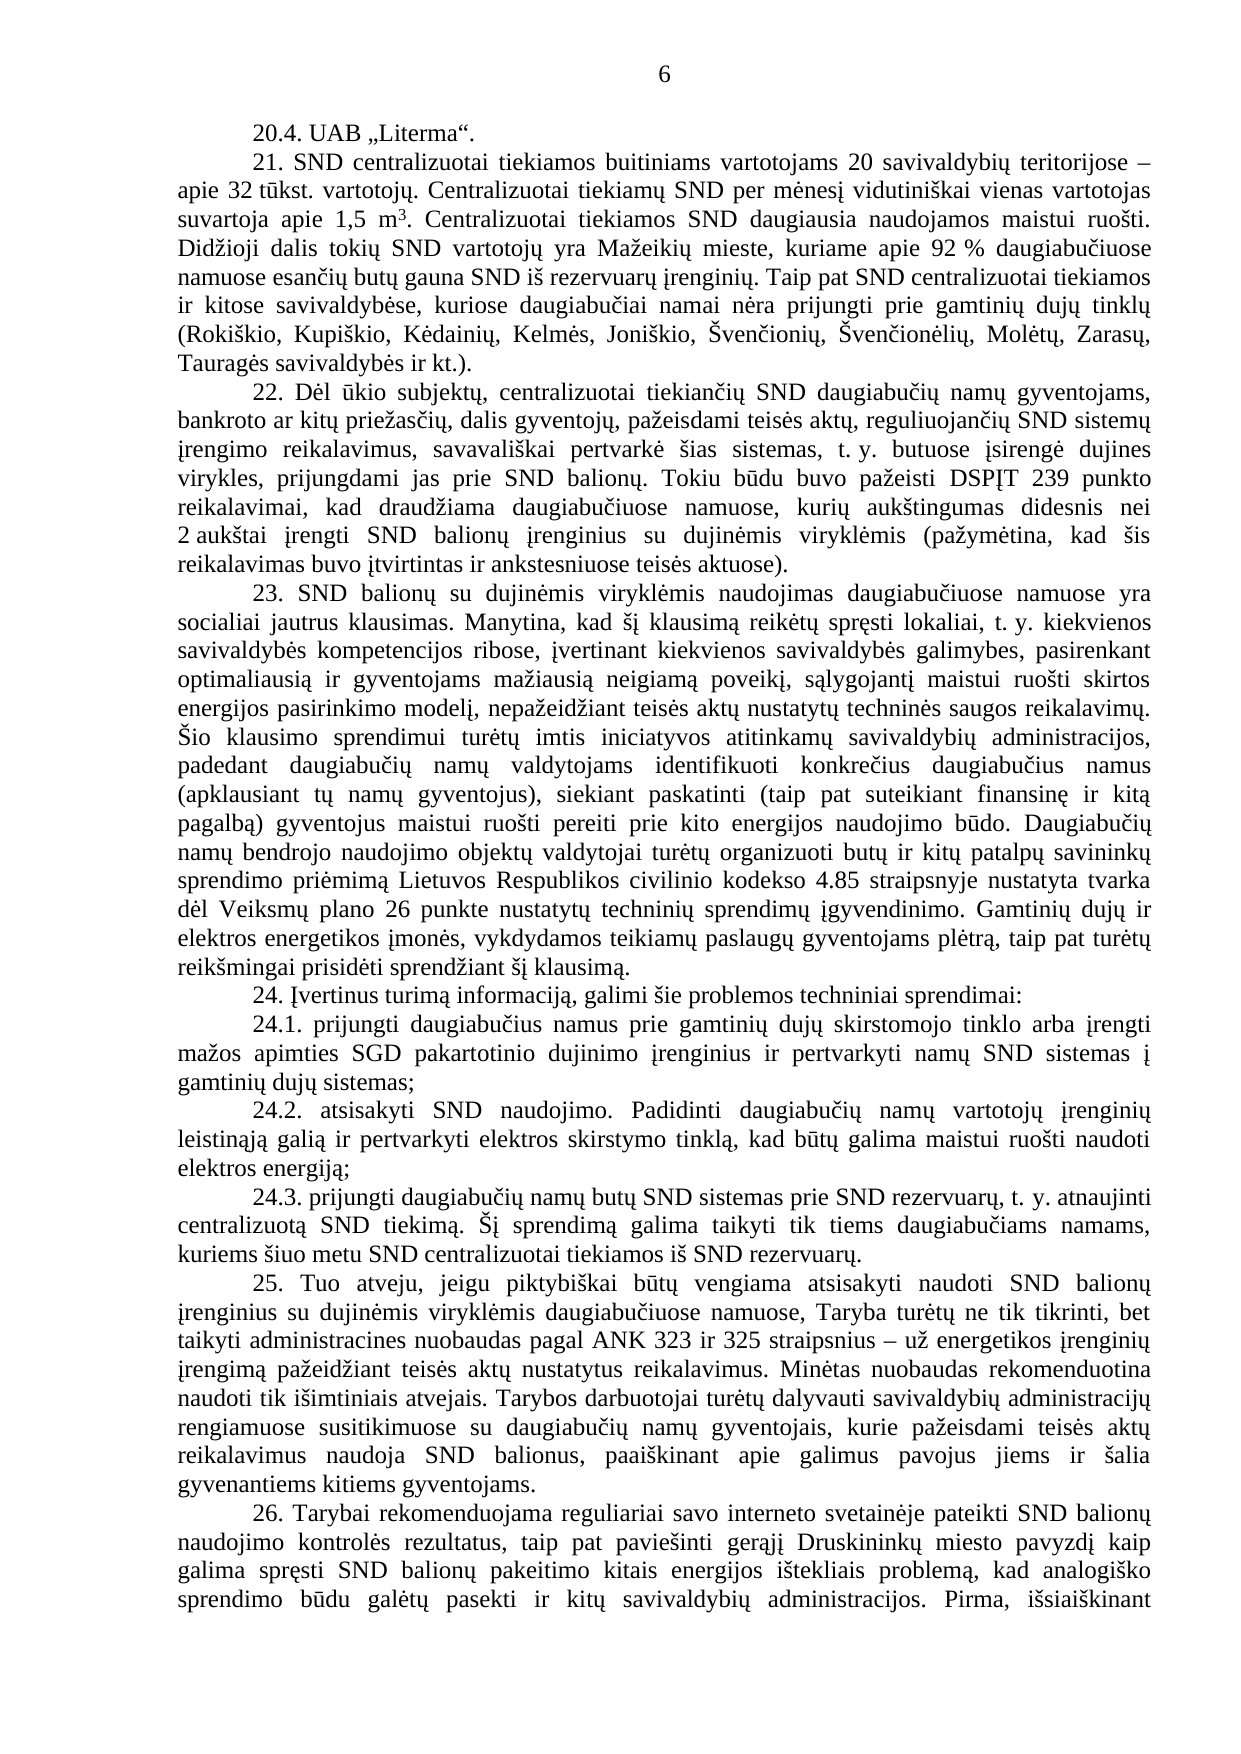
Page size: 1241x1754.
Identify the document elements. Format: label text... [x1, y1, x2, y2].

text 24.1. prijungti daugiabučius namus prie gamtinių dujų skirstomojo tinklo arba įrengti mažos apimties SGD pakartotinio dujinimo įrenginius ir pertvarkyti namų SND sistemas į gamtinių dujų sistemas; [177, 1009, 1152, 1096]
text 24.3. prijungti daugiabučių namų butų SND sistemas prie SND rezervuarų, t. y. atnaujinti centralizuotą SND tiekimą. Šį sprendimą galima taikyti tik tiems daugiabučiams namams, kuriems šiuo metu SND centralizuotai tiekiamos iš SND rezervuarų. [177, 1182, 1152, 1268]
text 24.2. atsisakyti SND naudojimo. Padidinti daugiabučių namų vartotojų įrenginių leistinąją galią ir pertvarkyti elektros skirstymo tinklą, kad būtų galima maistui ruošti naudoti elektros energiją; [177, 1096, 1152, 1182]
text 26. Tarybai rekomenduojama reguliariai savo interneto svetainėje pateikti SND balionų naudojimo kontrolės rezultatus, taip pat paviešinti gerąjį Druskininkų miesto pavyzdį kaip galima spręsti SND balionų pakeitimo kitais energijos ištekliais problemą, kad analogiško sprendimo būdu galėtų pasekti ir kitų savivaldybių administracijos. Pirma, išsiaiškinant [177, 1498, 1152, 1613]
text 24. Įvertinus turimą informaciją, galimi šie problemos techniniai sprendimai: [177, 981, 1152, 1009]
text 23. SND balionų su dujinėmis viryklėmis naudojimas daugiabučiuose namuose yra socialiai jautrus klausimas. Manytina, kad šį klausimą reikėtų spręsti lokaliai, t. y. kiekvienos savivaldybės kompetencijos ribose, įvertinant kiekvienos savivaldybės galimybes, pasirenkant optimaliausią ir gyventojams mažiausią neigiamą poveikį, sąlygojantį maistui ruošti skirtos energijos pasirinkimo modelį, nepažeidžiant teisės aktų nustatytų techninės saugos reikalavimų. Šio klausimo sprendimui turėtų imtis iniciatyvos atitinkamų savivaldybių administracijos, padedant daugiabučių namų valdytojams identifikuoti konkrečius daugiabučius namus (apklausiant tų namų gyventojus), siekiant paskatinti (taip pat suteikiant finansinę ir kitą pagalbą) gyventojus maistui ruošti pereiti prie kito energijos naudojimo būdo. Daugiabučių namų bendrojo naudojimo objektų valdytojai turėtų organizuoti butų ir kitų patalpų savininkų sprendimo priėmimą Lietuvos Respublikos civilinio kodekso 4.85 straipsnyje nustatyta tvarka dėl Veiksmų plano 26 punkte nustatytų techninių sprendimų įgyvendinimo. Gamtinių dujų ir elektros energetikos įmonės, vykdydamos teikiamų paslaugų gyventojams plėtrą, taip pat turėtų reikšmingai prisidėti sprendžiant šį klausimą. [177, 578, 1152, 981]
text 25. Tuo atveju, jeigu piktybiškai būtų vengiama atsisakyti naudoti SND balionų įrenginius su dujinėmis viryklėmis daugiabučiuose namuose, Taryba turėtų ne tik tikrinti, bet taikyti administracines nuobaudas pagal ANK 323 ir 325 straipsnius – už energetikos įrenginių įrengimą pažeidžiant teisės aktų nustatytus reikalavimus. Minėtas nuobaudas rekomenduotina naudoti tik išimtiniais atvejais. Tarybos darbuotojai turėtų dalyvauti savivaldybių administracijų rengiamuose susitikimuose su daugiabučių namų gyventojais, kurie pažeisdami teisės aktų reikalavimus naudoja SND balionus, paaiškinant apie galimus pavojus jiems ir šalia gyvenantiems kitiems gyventojams. [177, 1268, 1152, 1498]
text 21. SND centralizuotai tiekiamos buitiniams vartotojams 20 savivaldybių teritorijose – apie 32 tūkst. vartotojų. Centralizuotai tiekiamų SND per mėnesį vidutiniškai vienas vartotojas suvartoja apie 1,5 m3. Centralizuotai tiekiamos SND daugiausia naudojamos maistui ruošti. Didžioji dalis tokių SND vartotojų yra Mažeikių mieste, kuriame apie 92 % daugiabučiuose namuose esančių butų gauna SND iš rezervuarų įrenginių. Taip pat SND centralizuotai tiekiamos ir kitose savivaldybėse, kuriose daugiabučiai namai nėra prijungti prie gamtinių dujų tinklų (Rokiškio, Kupiškio, Kėdainių, Kelmės, Joniškio, Švenčionių, Švenčionėlių, Molėtų, Zarasų, Tauragės savivaldybės ir kt.). [177, 147, 1152, 377]
text 20.4. UAB „Literma“. [252, 118, 1152, 147]
text 22. Dėl ūkio subjektų, centralizuotai tiekiančių SND daugiabučių namų gyventojams, bankroto ar kitų priežasčių, dalis gyventojų, pažeisdami teisės aktų, reguliuojančių SND sistemų įrengimo reikalavimus, savavališkai pertvarkė šias sistemas, t. y. butuose įsirengė dujines virykles, prijungdami jas prie SND balionų. Tokiu būdu buvo pažeisti DSPĮT 239 punkto reikalavimai, kad draudžiama daugiabučiuose namuose, kurių aukštingumas didesnis nei 2 aukštai įrengti SND balionų įrenginius su dujinėmis viryklėmis (pažymėtina, kad šis reikalavimas buvo įtvirtintas ir ankstesniuose teisės aktuose). [177, 377, 1152, 578]
